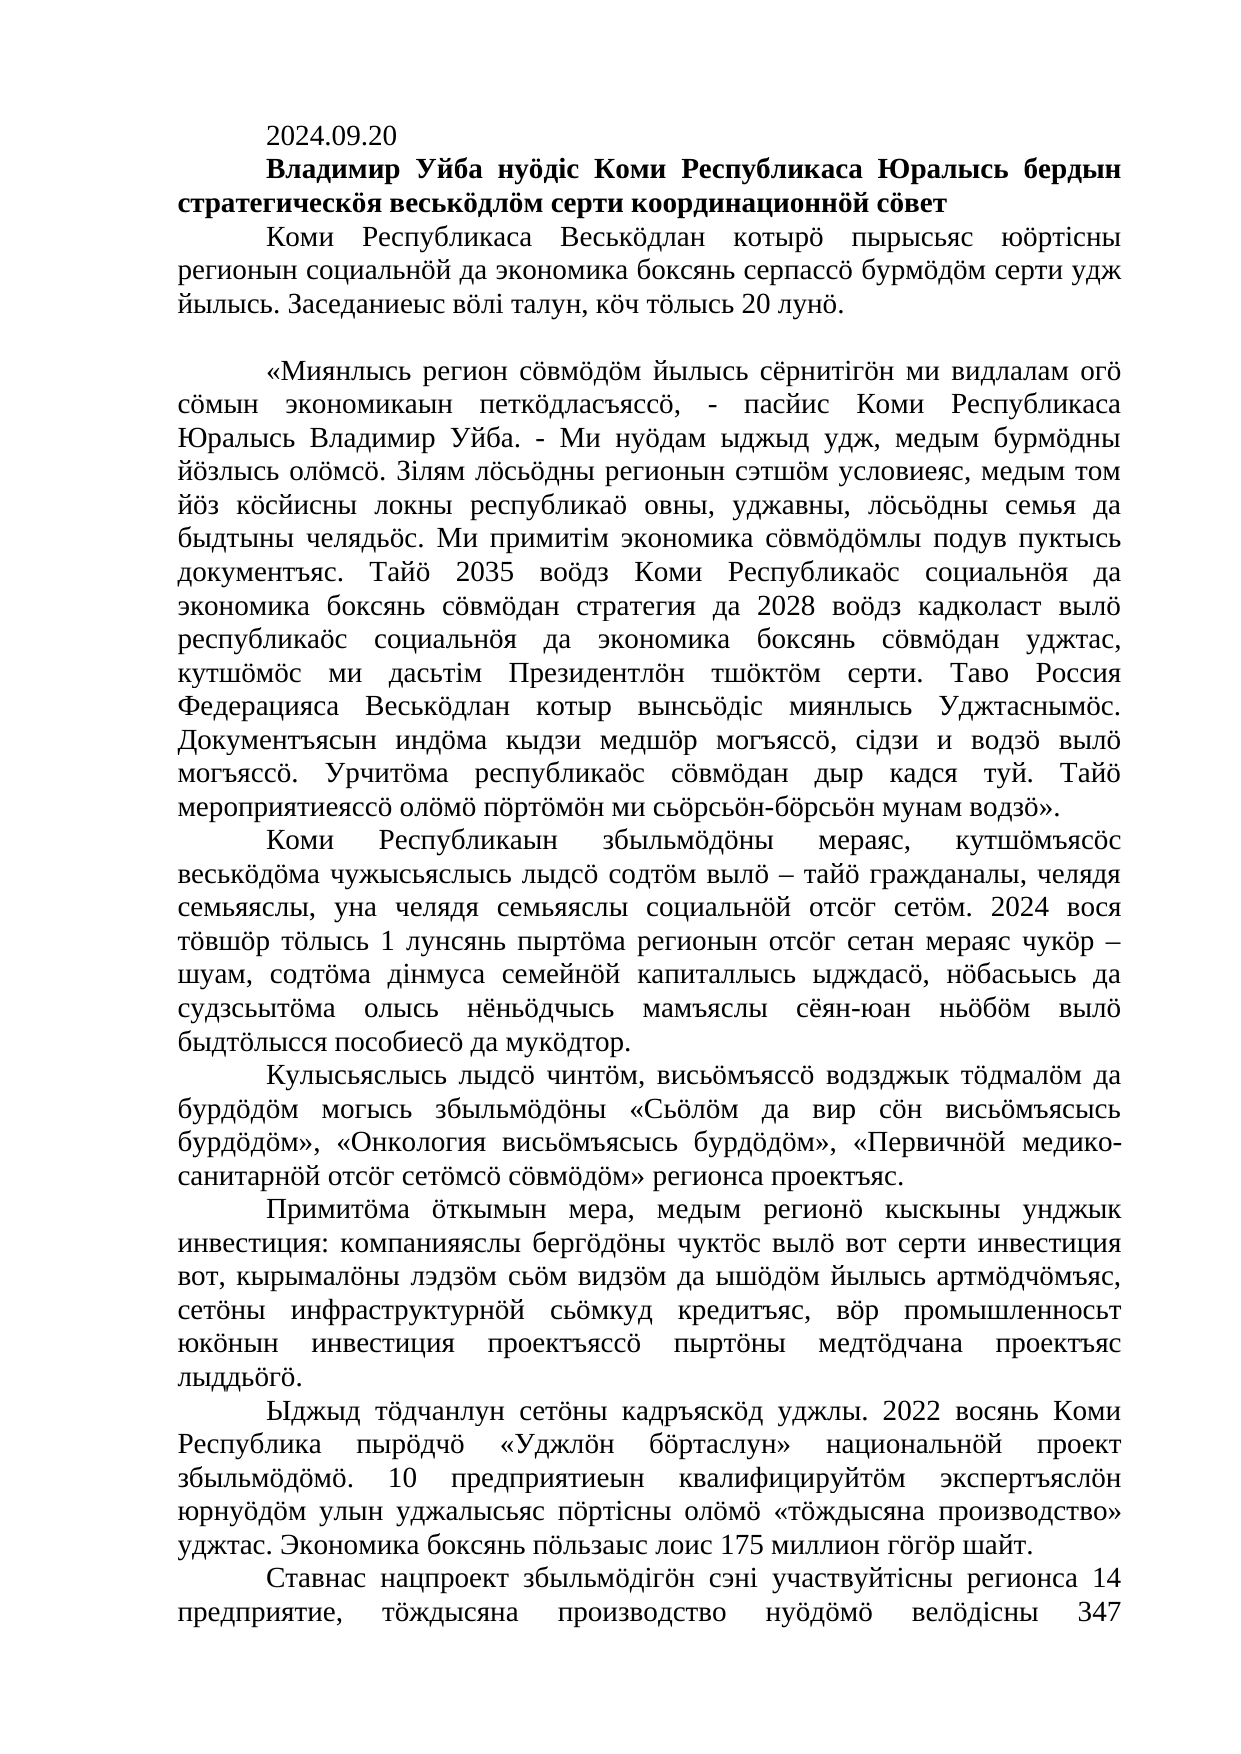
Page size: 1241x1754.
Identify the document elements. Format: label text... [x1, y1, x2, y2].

text Владимир Уйба нуӧдіс Коми Республикаса Юралысь бердын стратегическӧя веськӧдлӧм серти координационнӧй сӧвет [177, 152, 1122, 219]
text Ыджыд тӧдчанлун сетӧны кадръяскӧд уджлы. 2022 восянь Коми Республика пырӧдчӧ «Уджлӧн бӧртаслун» национальнӧй проект збыльмӧдӧмӧ. 10 предприятиеын квалифицируйтӧм экспертъяслӧн юрнуӧдӧм улын уджалысьяс пӧртісны олӧмӧ «тӧждысяна производство» уджтас. Экономика боксянь пӧльзаыс лоис 175 миллион гӧгӧр шайт. [177, 1393, 1122, 1560]
text Кулысьяслысь лыдсӧ чинтӧм, висьӧмъяссӧ водзджык тӧдмалӧм да бурдӧдӧм могысь збыльмӧдӧны «Сьӧлӧм да вир сӧн висьӧмъясысь бурдӧдӧм», «Онкология висьӧмъясысь бурдӧдӧм», «Первичнӧй медико-санитарнӧй отсӧг сетӧмсӧ сӧвмӧдӧм» регионса проектъяс. [177, 1057, 1122, 1191]
text 2024.09.20 [177, 118, 1122, 152]
text «Миянлысь регион сӧвмӧдӧм йылысь сёрнитігӧн ми видлалам огӧ сӧмын экономикаын петкӧдласъяссӧ, - пасйис Коми Республикаса Юралысь Владимир Уйба. - Ми нуӧдам ыджыд удж, медым бурмӧдны йӧзлысь олӧмсӧ. Зілям лӧсьӧдны регионын сэтшӧм условиеяс, медым том йӧз кӧсйисны локны республикаӧ овны, уджавны, лӧсьӧдны семья да быдтыны челядьӧс. Ми примитім экономика сӧвмӧдӧмлы подув пуктысь документъяс. Тайӧ 2035 воӧдз Коми Республикаӧс социальнӧя да экономика боксянь сӧвмӧдан стратегия да 2028 воӧдз кадколаст вылӧ республикаӧс социальнӧя да экономика боксянь сӧвмӧдан уджтас, кутшӧмӧс ми дасьтім Президентлӧн тшӧктӧм серти. Таво Россия Федерацияса Веськӧдлан котыр вынсьӧдіс миянлысь Уджтаснымӧс. Документъясын индӧма кыдзи медшӧр могъяссӧ, сідзи и водзӧ вылӧ могъяссӧ. Урчитӧма республикаӧс сӧвмӧдан дыр кадся туй. Тайӧ мероприятиеяссӧ олӧмӧ пӧртӧмӧн ми сьӧрсьӧн-бӧрсьӧн мунам водзӧ». [177, 353, 1122, 822]
text Ставнас нацпроект збыльмӧдігӧн сэні участвуйтісны регионса 14 предприятие, тӧждысяна производство нуӧдӧмӧ велӧдісны 347 [177, 1560, 1122, 1627]
text Коми Республикаын збыльмӧдӧны мераяс, кутшӧмъясӧс веськӧдӧма чужысьяслысь лыдсӧ содтӧм вылӧ – тайӧ гражданалы, челядя семьяяслы, уна челядя семьяяслы социальнӧй отсӧг сетӧм. 2024 вося тӧвшӧр тӧлысь 1 лунсянь пыртӧма регионын отсӧг сетан мераяс чукӧр – шуам, содтӧма дінмуса семейнӧй капиталлысь ыдждасӧ, нӧбасьысь да судзсьытӧма олысь нёньӧдчысь мамъяслы сёян-юан ньӧбӧм вылӧ быдтӧлысся пособиесӧ да мукӧдтор. [177, 822, 1122, 1057]
text Примитӧма ӧткымын мера, медым регионӧ кыскыны унджык инвестиция: компанияяслы бергӧдӧны чуктӧс вылӧ вот серти инвестиция вот, кырымалӧны лэдзӧм сьӧм видзӧм да ышӧдӧм йылысь артмӧдчӧмъяс, сетӧны инфраструктурнӧй сьӧмкуд кредитъяс, вӧр промышленносьт юкӧнын инвестиция проектъяссӧ пыртӧны медтӧдчана проектъяс лыддьӧгӧ. [177, 1191, 1122, 1393]
text Коми Республикаса Веськӧдлан котырӧ пырысьяс юӧртісны регионын социальнӧй да экономика боксянь серпассӧ бурмӧдӧм серти удж йылысь. Заседаниеыс вӧлі талун, кӧч тӧлысь 20 лунӧ. [177, 219, 1122, 319]
